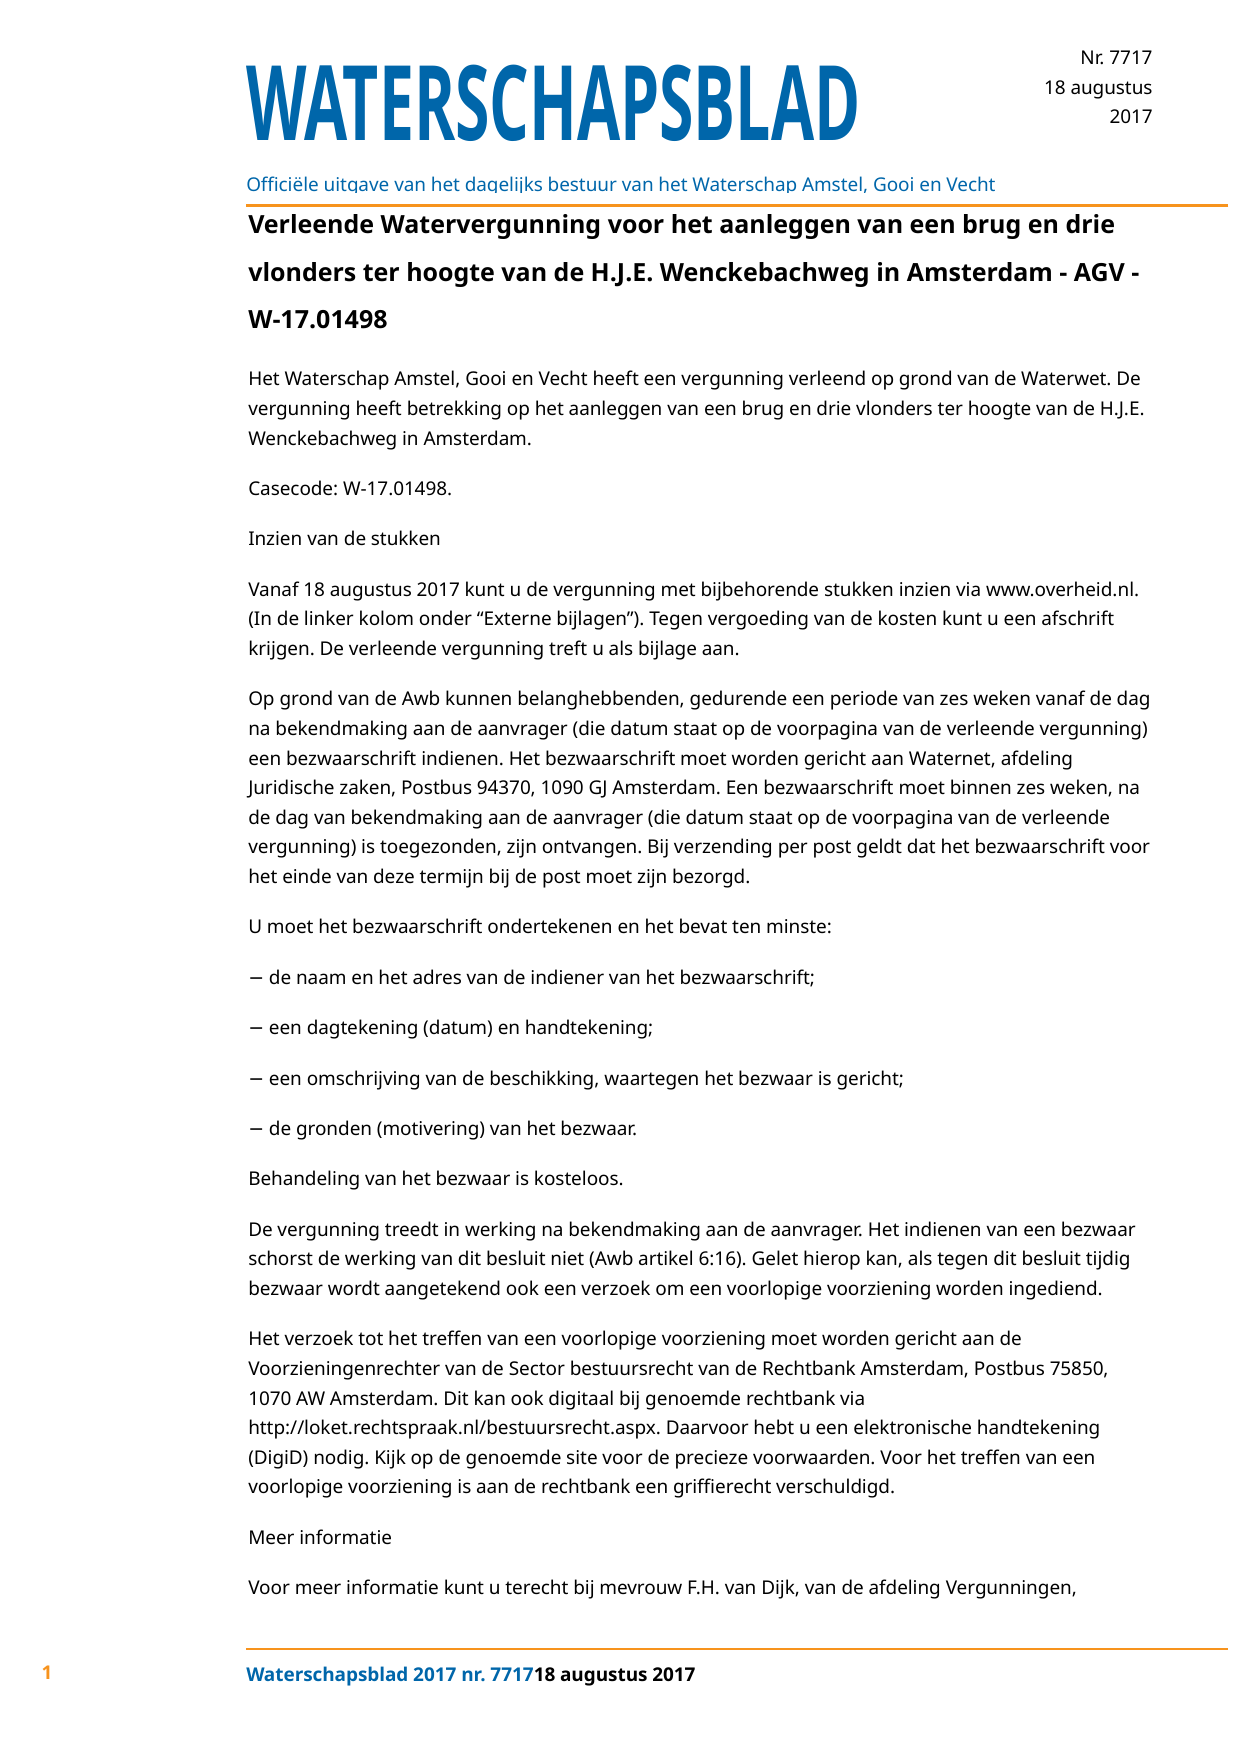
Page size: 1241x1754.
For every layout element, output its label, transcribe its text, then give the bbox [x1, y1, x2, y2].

text Het Waterschap Amstel, Gooi en Vecht heeft een vergunning verleend op grond van de Waterwet. De vergunning heeft betrekking op het aanleggen van een brug en drie vlonders ter hoogte van de H.J.E. Wenckebachweg in Amsterdam. [248, 366, 1152, 450]
text − de gronden (motivering) van het bezwaar. [248, 1115, 1152, 1141]
text Op grond van de Awb kunnen belanghebbenden, gedurende een periode van zes weken vanaf de dag na bekendmaking aan de aanvrager (die datum staat op de voorpagina van de verleende vergunning) een bezwaarschrift indienen. Het bezwaarschrift moet worden gericht aan Waternet, afdeling Juridische zaken, Postbus 94370, 1090 GJ Amsterdam. Een bezwaarschrift moet binnen zes weken, na de dag van bekendmaking aan de aanvrager (die datum staat op de voorpagina van de verleende vergunning) is toegezonden, zijn ontvangen. Bij verzending per post geldt dat het bezwaarschrift voor het einde van deze termijn bij de post moet zijn bezorgd. [248, 686, 1152, 889]
text − de naam en het adres van de indiener van het bezwaarschrift; [248, 964, 1152, 989]
text Meer informatie [248, 1524, 1152, 1549]
text − een omschrijving van de beschikking, waartegen het bezwaar is gericht; [248, 1065, 1152, 1090]
text Verleende Watervergunning voor het aanleggen van een brug en drie vlonders ter hoogte van de H.J.E. Wenckebachweg in Amsterdam - AGV - W-17.01498 [248, 207, 1152, 336]
text De vergunning treedt in werking na bekendmaking aan de aanvrager. Het indienen van een bezwaar schorst de werking van dit besluit niet (Awb artikel 6:16). Gelet hierop kan, als tegen dit besluit tijdig bezwaar wordt aangetekend ook een verzoek om een voorlopige voorziening worden ingediend. [248, 1216, 1152, 1301]
text Vanaf 18 augustus 2017 kunt u de vergunning met bijbehorende stukken inzien via www.overheid.nl. (In de linker kolom onder “Externe bijlagen”). Tegen vergoeding van de kosten kunt u een afschrift krijgen. De verleende vergunning treft u als bijlage aan. [248, 576, 1152, 661]
text Het verzoek tot het treffen van een voorlopige voorziening moet worden gericht aan de Voorzieningenrechter van de Sector bestuursrecht van de Rechtbank Amsterdam, Postbus 75850, 1070 AW Amsterdam. Dit kan ook digitaal bij genoemde rechtbank via http://loket.rechtspraak.nl/bestuursrecht.aspx. Daarvoor hebt u een elektronische handtekening (DigiD) nodig. Kijk op de genoemde site voor de precieze voorwaarden. Voor het treffen van een voorlopige voorziening is aan de rechtbank een griffierecht verschuldigd. [248, 1326, 1152, 1499]
text Voor meer informatie kunt u terecht bij mevrouw F.H. van Dijk, van de afdeling Vergunningen, [248, 1574, 1152, 1600]
picture [41, 47, 231, 172]
text U moet het bezwaarschrift ondertekenen en het bevat ten minste: [248, 913, 1152, 939]
text − een dagtekening (datum) en handtekening; [248, 1014, 1152, 1040]
text Behandeling van het bezwaar is kosteloos. [248, 1166, 1152, 1191]
text Inzien van de stukken [248, 526, 1152, 551]
text Casecode: W-17.01498. [248, 475, 1152, 501]
